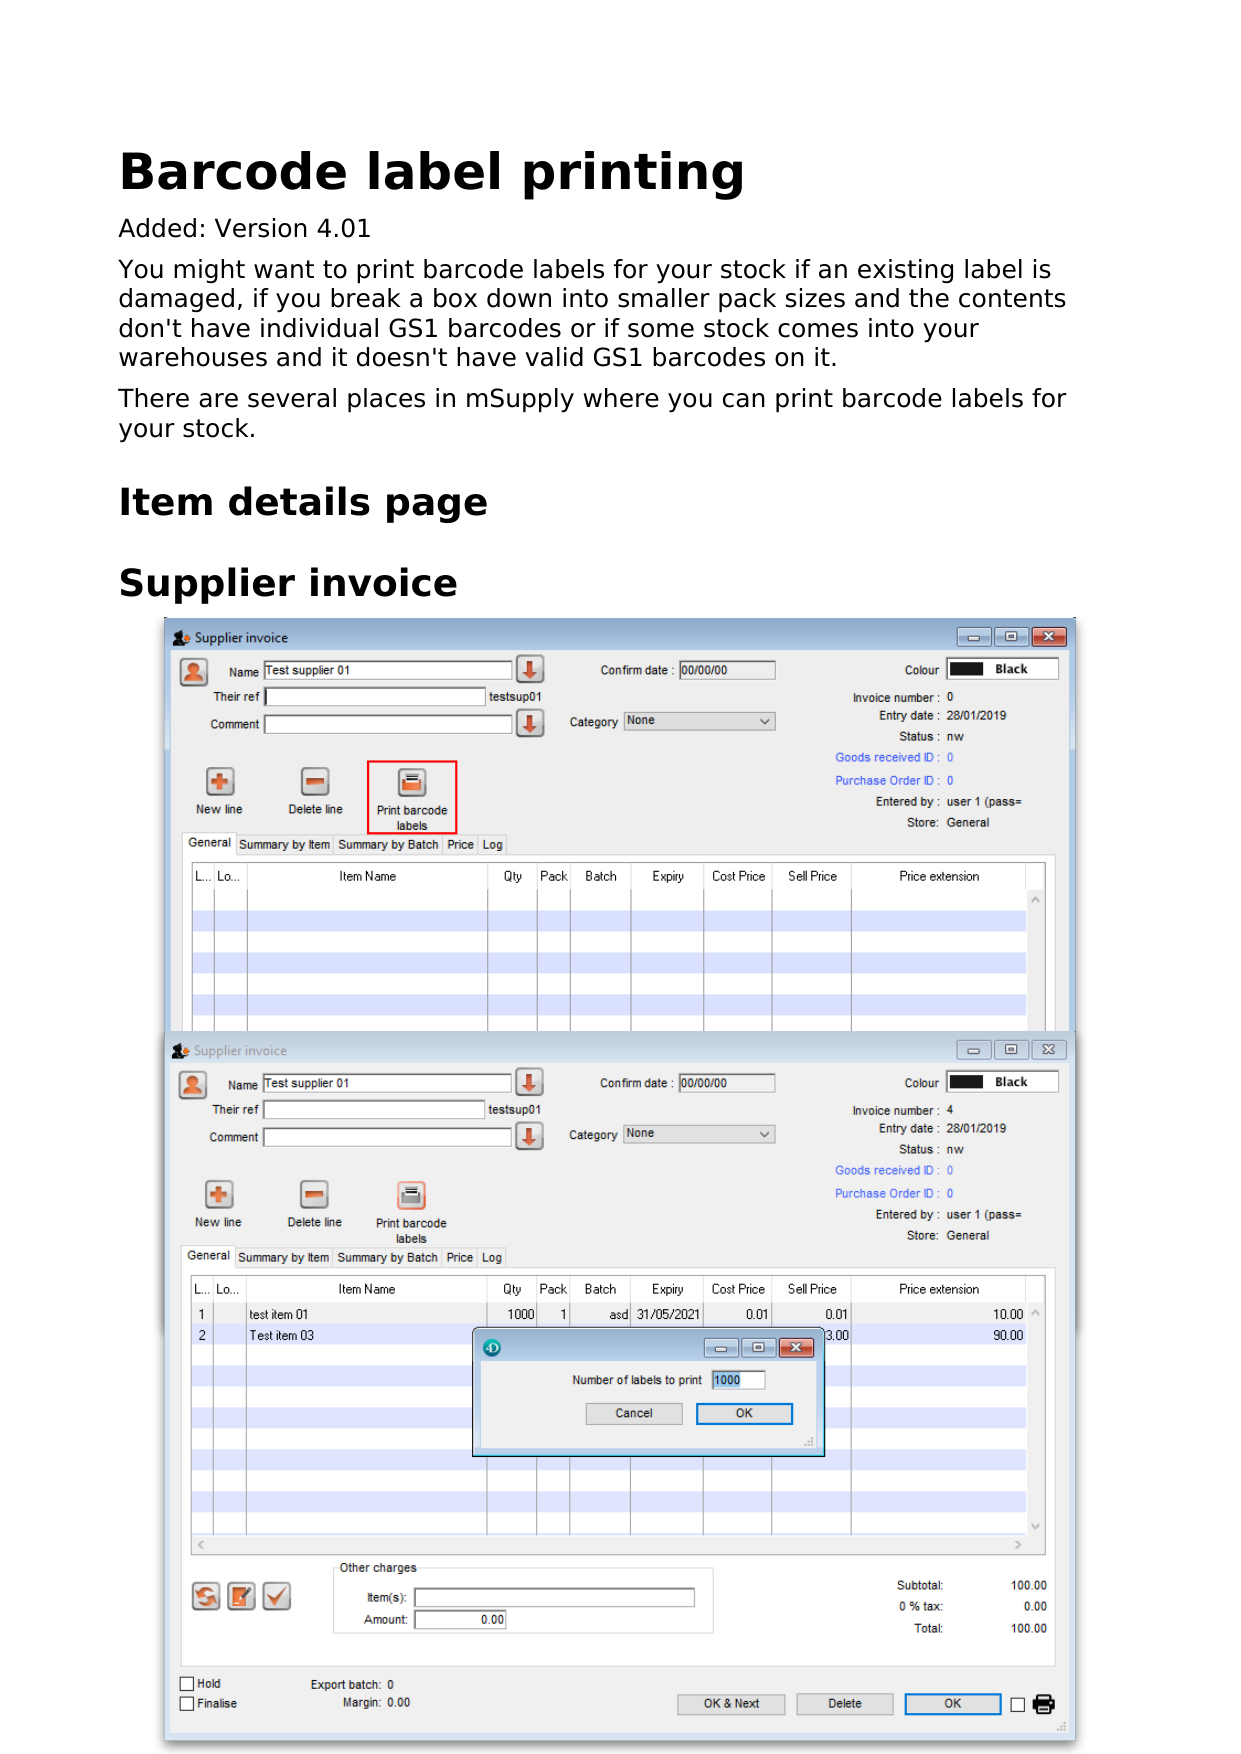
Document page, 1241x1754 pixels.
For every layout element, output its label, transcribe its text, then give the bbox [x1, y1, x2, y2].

subtitle Barcode label printing [118, 143, 1122, 201]
subtitle Supplier invoice [118, 562, 1122, 605]
text There are several places in mSupply where you can print barcode labels for your stock. [118, 385, 1122, 443]
picture [151, 617, 1089, 1754]
text Added: Version 4.01 [118, 214, 1122, 243]
subtitle Item details page [118, 481, 1122, 524]
text You might want to print barcode labels for your stock if an existing label is damaged, if you break a box down into smaller pack sizes and the contents don't have individual GS1 barcodes or if some stock comes into your warehouses and it doesn't have valid GS1 barcodes on it. [118, 256, 1122, 372]
